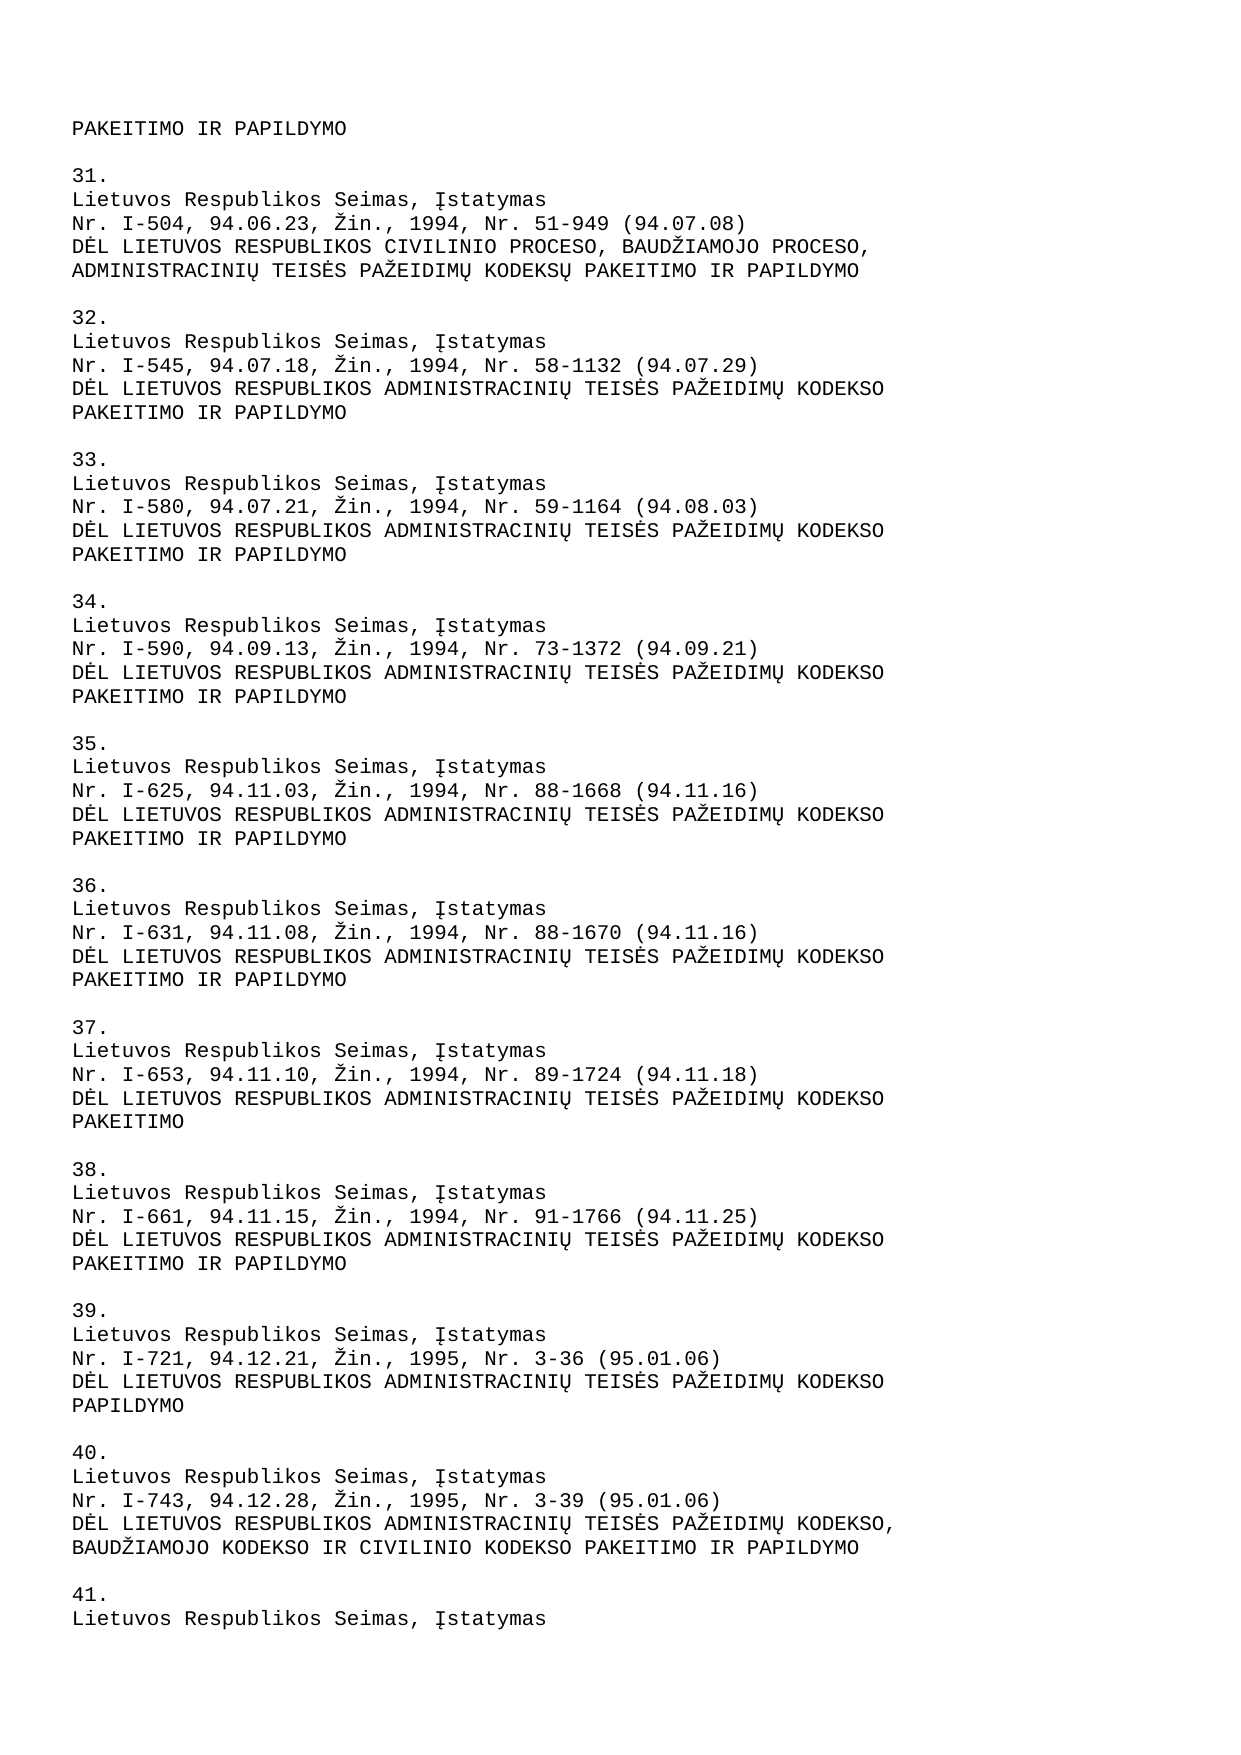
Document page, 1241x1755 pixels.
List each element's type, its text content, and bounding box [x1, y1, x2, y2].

text DĖL LIETUVOS RESPUBLIKOS ADMINISTRACINIŲ TEISĖS PAŽEIDIMŲ KODEKSO, [59, 1513, 1122, 1537]
text DĖL LIETUVOS RESPUBLIKOS ADMINISTRACINIŲ TEISĖS PAŽEIDIMŲ KODEKSO [59, 1371, 1122, 1395]
text PAKEITIMO IR PAPILDYMO [59, 402, 1122, 426]
text 31. [59, 165, 1122, 189]
text DĖL LIETUVOS RESPUBLIKOS ADMINISTRACINIŲ TEISĖS PAŽEIDIMŲ KODEKSO [59, 804, 1122, 827]
text PAKEITIMO [59, 1111, 1122, 1135]
text Lietuvos Respublikos Seimas, Įstatymas [59, 1182, 1122, 1206]
text DĖL LIETUVOS RESPUBLIKOS CIVILINIO PROCESO, BAUDŽIAMOJO PROCESO, [59, 236, 1122, 260]
text DĖL LIETUVOS RESPUBLIKOS ADMINISTRACINIŲ TEISĖS PAŽEIDIMŲ KODEKSO [59, 378, 1122, 402]
text Nr. I-580, 94.07.21, Žin., 1994, Nr. 59-1164 (94.08.03) [59, 496, 1122, 520]
text Lietuvos Respublikos Seimas, Įstatymas [59, 473, 1122, 496]
text Nr. I-721, 94.12.21, Žin., 1995, Nr. 3-36 (95.01.06) [59, 1348, 1122, 1371]
text Nr. I-625, 94.11.03, Žin., 1994, Nr. 88-1668 (94.11.16) [59, 780, 1122, 804]
text Lietuvos Respublikos Seimas, Įstatymas [59, 898, 1122, 922]
text Nr. I-661, 94.11.15, Žin., 1994, Nr. 91-1766 (94.11.25) [59, 1206, 1122, 1229]
text 33. [59, 449, 1122, 473]
text Lietuvos Respublikos Seimas, Įstatymas [59, 615, 1122, 638]
text PAKEITIMO IR PAPILDYMO [59, 1253, 1122, 1277]
text Lietuvos Respublikos Seimas, Įstatymas [59, 1324, 1122, 1348]
text Lietuvos Respublikos Seimas, Įstatymas [59, 1466, 1122, 1489]
text PAKEITIMO IR PAPILDYMO [59, 118, 1122, 142]
text BAUDŽIAMOJO KODEKSO IR CIVILINIO KODEKSO PAKEITIMO IR PAPILDYMO [59, 1537, 1122, 1561]
text 41. [59, 1584, 1122, 1608]
text PAPILDYMO [59, 1395, 1122, 1419]
text Lietuvos Respublikos Seimas, Įstatymas [59, 331, 1122, 354]
text Nr. I-590, 94.09.13, Žin., 1994, Nr. 73-1372 (94.09.21) [59, 638, 1122, 662]
text 37. [59, 1017, 1122, 1040]
text 36. [59, 875, 1122, 898]
text ADMINISTRACINIŲ TEISĖS PAŽEIDIMŲ KODEKSŲ PAKEITIMO IR PAPILDYMO [59, 260, 1122, 284]
text Nr. I-653, 94.11.10, Žin., 1994, Nr. 89-1724 (94.11.18) [59, 1064, 1122, 1088]
text PAKEITIMO IR PAPILDYMO [59, 969, 1122, 993]
text 32. [59, 307, 1122, 331]
text 34. [59, 591, 1122, 615]
text Nr. I-631, 94.11.08, Žin., 1994, Nr. 88-1670 (94.11.16) [59, 922, 1122, 946]
text 39. [59, 1300, 1122, 1324]
text 38. [59, 1158, 1122, 1182]
text Lietuvos Respublikos Seimas, Įstatymas [59, 757, 1122, 780]
text Nr. I-743, 94.12.28, Žin., 1995, Nr. 3-39 (95.01.06) [59, 1489, 1122, 1513]
text DĖL LIETUVOS RESPUBLIKOS ADMINISTRACINIŲ TEISĖS PAŽEIDIMŲ KODEKSO [59, 1088, 1122, 1111]
text DĖL LIETUVOS RESPUBLIKOS ADMINISTRACINIŲ TEISĖS PAŽEIDIMŲ KODEKSO [59, 520, 1122, 544]
text Lietuvos Respublikos Seimas, Įstatymas [59, 1040, 1122, 1064]
text PAKEITIMO IR PAPILDYMO [59, 686, 1122, 709]
text Lietuvos Respublikos Seimas, Įstatymas [59, 1608, 1122, 1631]
text PAKEITIMO IR PAPILDYMO [59, 544, 1122, 567]
text Lietuvos Respublikos Seimas, Įstatymas [59, 189, 1122, 213]
text Nr. I-545, 94.07.18, Žin., 1994, Nr. 58-1132 (94.07.29) [59, 354, 1122, 378]
text DĖL LIETUVOS RESPUBLIKOS ADMINISTRACINIŲ TEISĖS PAŽEIDIMŲ KODEKSO [59, 662, 1122, 686]
text PAKEITIMO IR PAPILDYMO [59, 827, 1122, 851]
text DĖL LIETUVOS RESPUBLIKOS ADMINISTRACINIŲ TEISĖS PAŽEIDIMŲ KODEKSO [59, 946, 1122, 969]
text 35. [59, 733, 1122, 757]
text Nr. I-504, 94.06.23, Žin., 1994, Nr. 51-949 (94.07.08) [59, 213, 1122, 236]
text DĖL LIETUVOS RESPUBLIKOS ADMINISTRACINIŲ TEISĖS PAŽEIDIMŲ KODEKSO [59, 1229, 1122, 1253]
text 40. [59, 1442, 1122, 1466]
